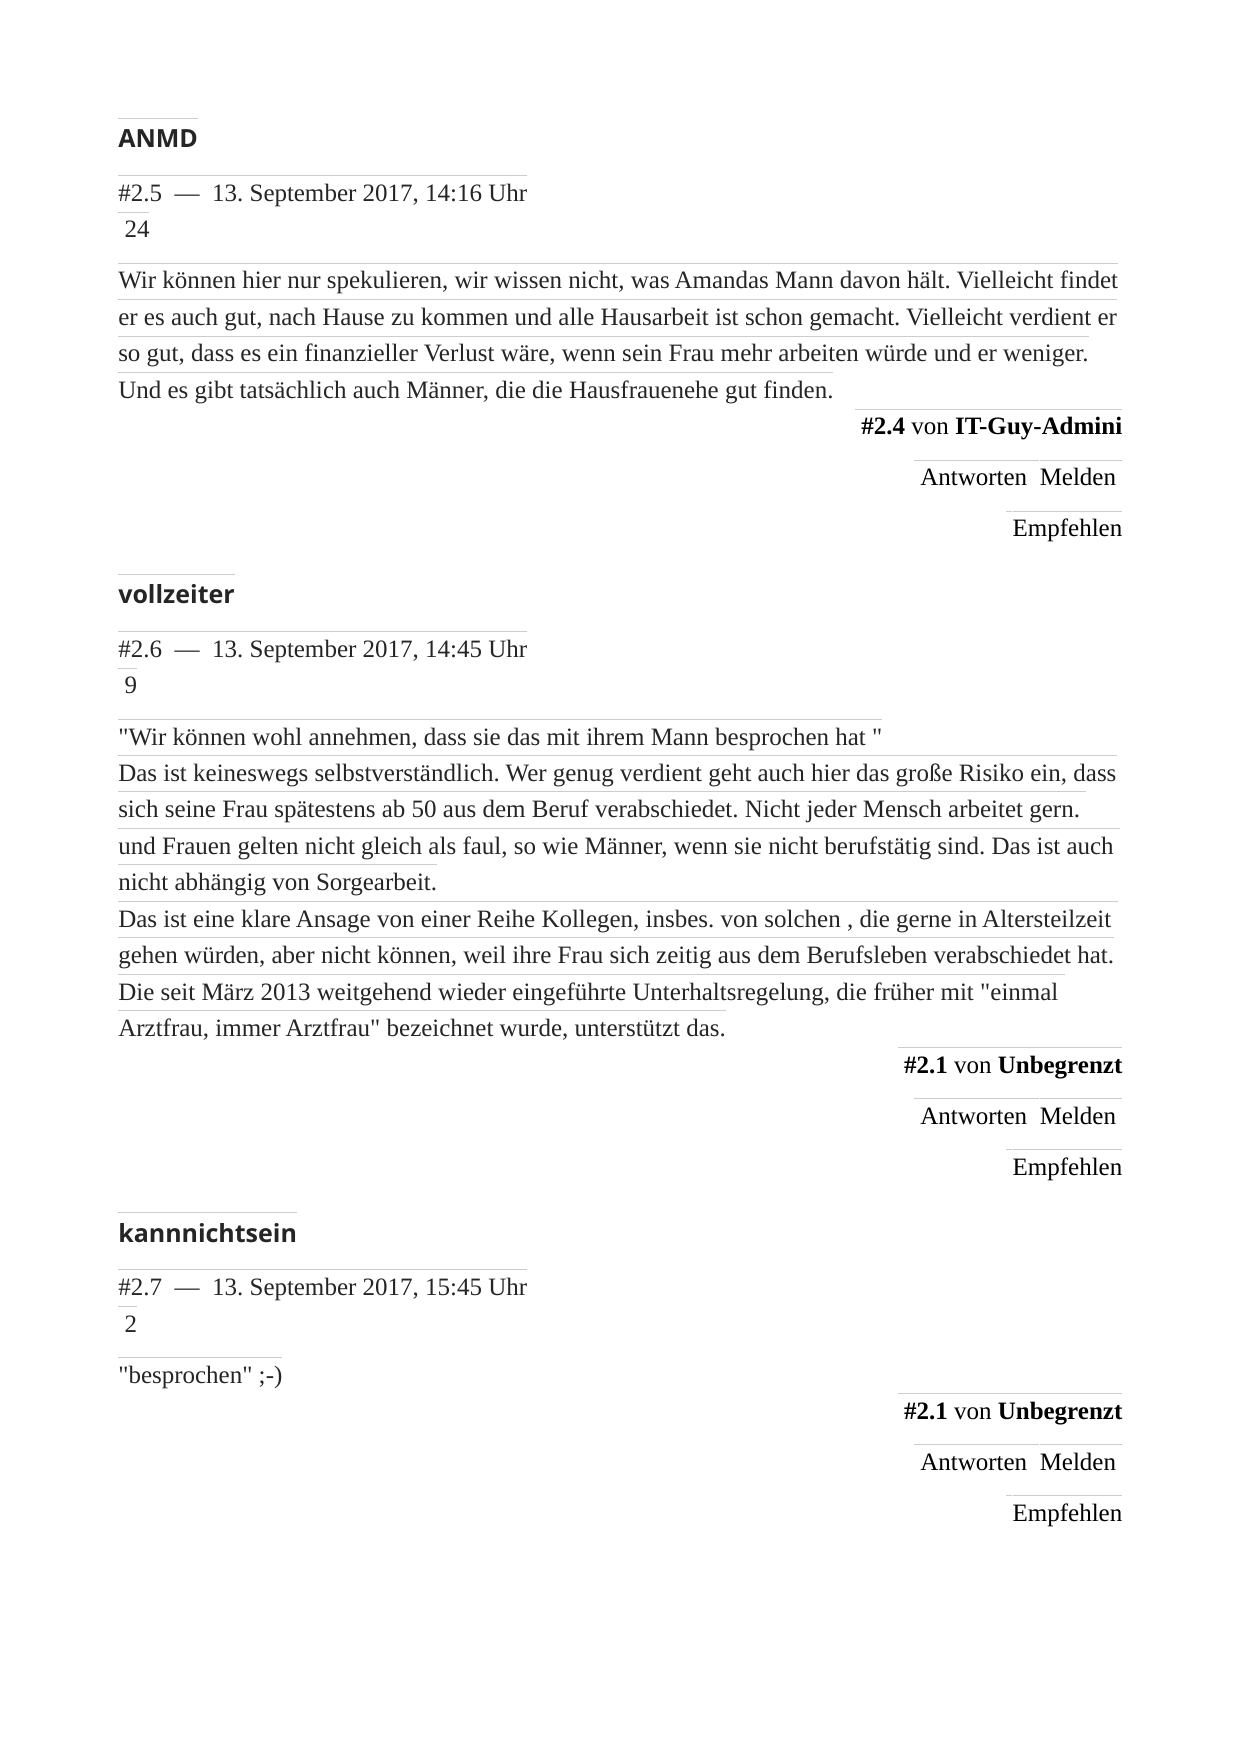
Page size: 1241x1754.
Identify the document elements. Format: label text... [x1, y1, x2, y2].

text Empfehlen [118, 1149, 1122, 1181]
text #2.5 — 13. September 2017, 14:16 Uhr [118, 175, 1122, 207]
text Antworten Melden [118, 1444, 1122, 1476]
text #2.4 von IT-Guy-Admini [118, 408, 1122, 440]
text "besprochen" ;-) [118, 1357, 1122, 1388]
text Antworten Melden [118, 459, 1122, 491]
text #2.1 von Unbegrenzt [118, 1393, 1122, 1425]
text "Wir können wohl annehmen, dass sie das mit ihrem Mann besprochen hat " Das ist keineswegs selbstverständlich. Wer genug verdient geht auch hier das große Risiko ein, dass sich seine Frau spätestens ab 50 aus dem Beruf verabschiedet. Nicht jeder Mensch arbeitet gern. und Frauen gelten nicht gleich als faul, so wie Männer, wenn sie nicht berufstätig sind. Das ist auch nicht abhängig von Sorgearbeit. Das ist eine klare Ansage von einer Reihe Kollegen, insbes. von solchen , die gerne in Altersteilzeit gehen würden, aber nicht können, weil ihre Frau sich zeitig aus dem Berufsleben verabschiedet hat. Die seit März 2013 weitgehend wieder eingeführte Unterhaltsregelung, die früher mit "einmal Arztfrau, immer Arztfrau" bezeichnet wurde, unterstützt das. [118, 718, 1122, 1042]
text Und es gibt tatsächlich auch Männer, die die Hausfrauenehe gut finden. [118, 372, 1122, 404]
text #2.7 — 13. September 2017, 15:45 Uhr [118, 1269, 1122, 1301]
subtitle ANMD [118, 118, 1122, 155]
text Wir können hier nur spekulieren, wir wissen nicht, was Amandas Mann davon hält. Vielleicht findet er es auch gut, nach Hause zu kommen und alle Hausarbeit ist schon gemacht. Vielleicht verdient er so gut, dass es ein finanzieller Verlust wäre, wenn sein Frau mehr arbeiten würde und er weniger. [118, 263, 1122, 367]
text Antworten Melden [118, 1098, 1122, 1129]
text #2.1 von Unbegrenzt [118, 1047, 1122, 1078]
text 9 [118, 667, 1122, 699]
text 2 [118, 1306, 1122, 1337]
text Empfehlen [118, 1495, 1122, 1527]
text Empfehlen [118, 511, 1122, 542]
text 24 [118, 212, 1122, 243]
subtitle kannnichtsein [118, 1212, 1122, 1249]
text #2.6 — 13. September 2017, 14:45 Uhr [118, 631, 1122, 663]
subtitle vollzeiter [118, 574, 1122, 611]
